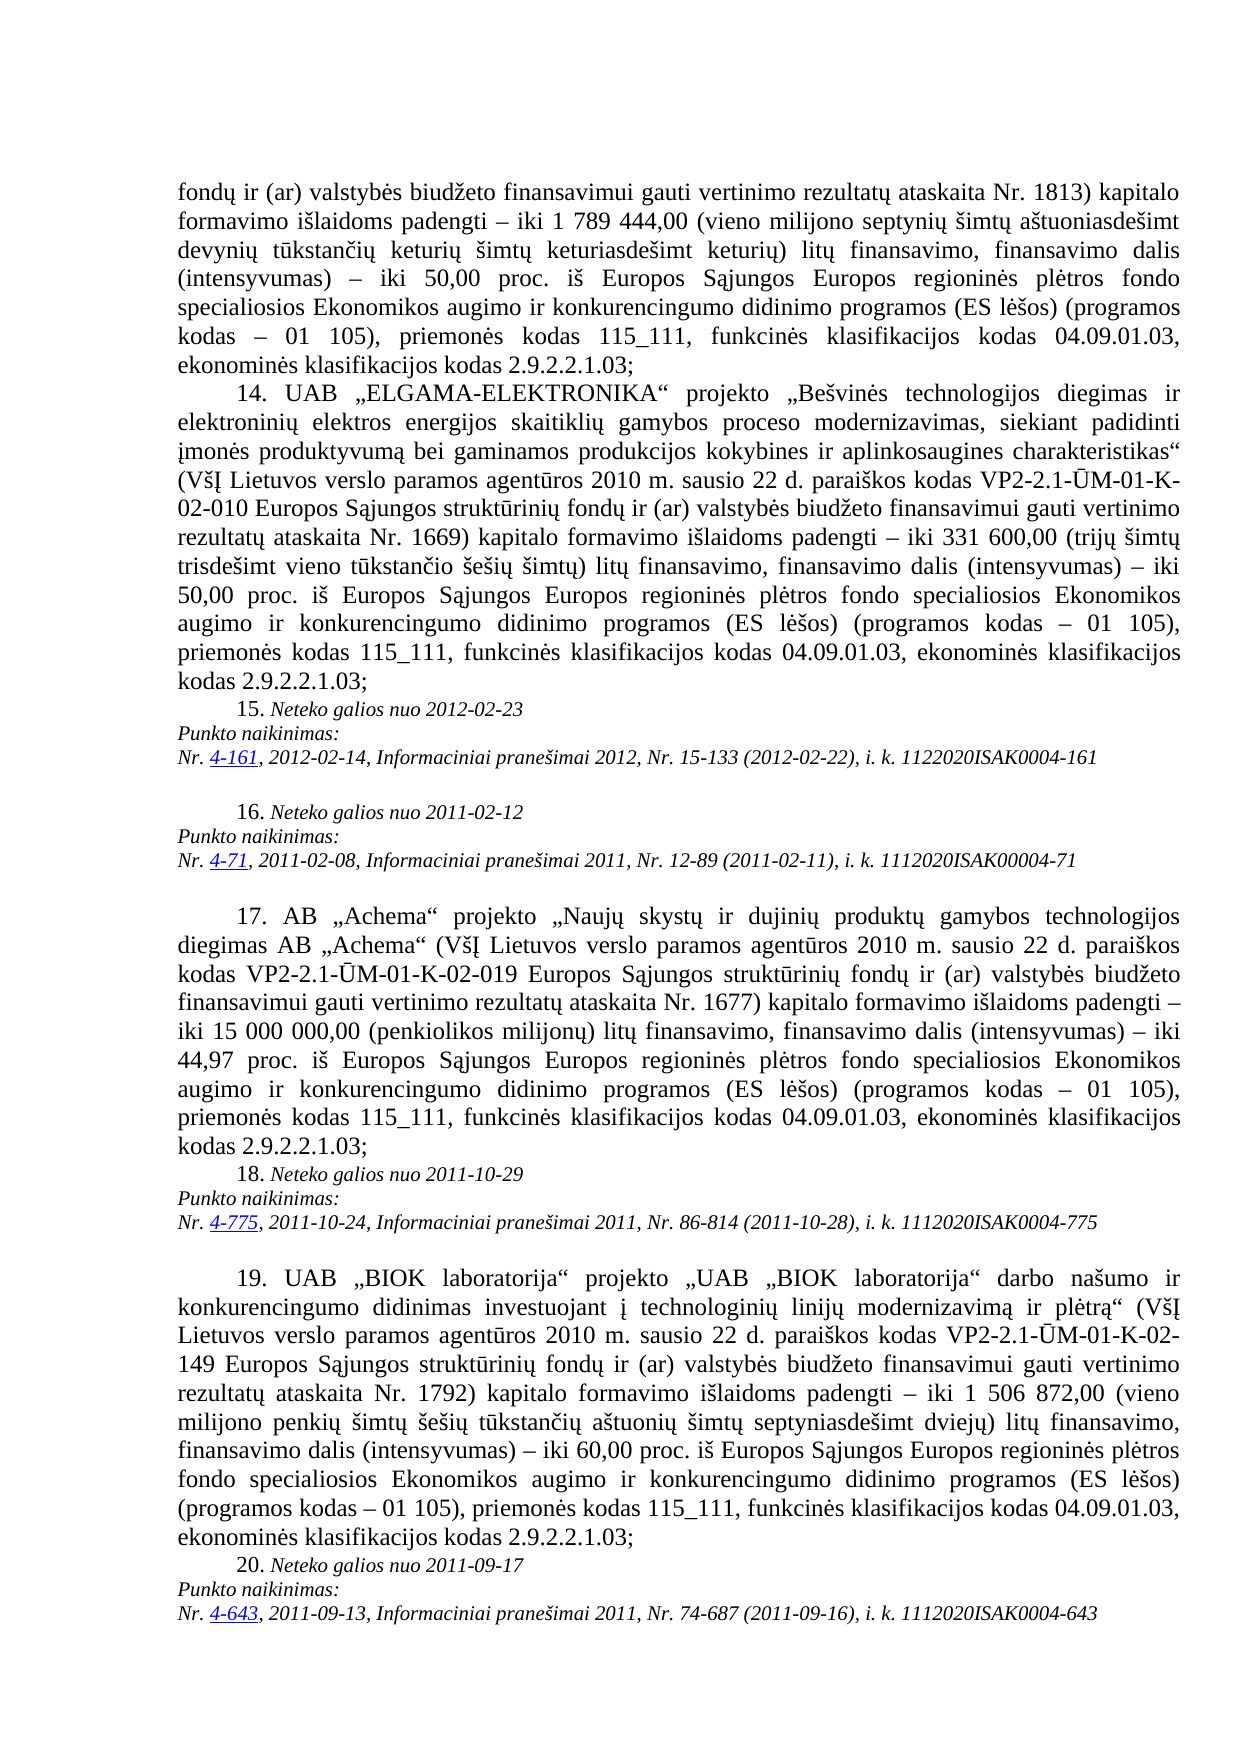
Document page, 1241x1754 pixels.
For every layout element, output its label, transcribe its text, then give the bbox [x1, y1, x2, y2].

text Punkto naikinimas: [177, 1577, 1181, 1601]
text Punkto naikinimas: [177, 824, 1181, 848]
text Nr. 4-643, 2011-09-13, Informaciniai pranešimai 2011, Nr. 74-687 (2011-09-16), i. k. 1112020ISAK0004-643 [177, 1601, 1181, 1625]
text fondų ir (ar) valstybės biudžeto finansavimui gauti vertinimo rezultatų ataskaita Nr. 1813) kapitalo formavimo išlaidoms padengti – iki 1 789 444,00 (vieno milijono septynių šimtų aštuoniasdešimt devynių tūkstančių keturių šimtų keturiasdešimt keturių) litų finansavimo, finansavimo dalis (intensyvumas) – iki 50,00 proc. iš Europos Sąjungos Europos regioninės plėtros fondo specialiosios Ekonomikos augimo ir konkurencingumo didinimo programos (ES lėšos) (programos kodas – 01 105), priemonės kodas 115_111, funkcinės klasifikacijos kodas 04.09.01.03, ekonominės klasifikacijos kodas 2.9.2.2.1.03; [177, 177, 1181, 378]
text 17. AB „Achema“ projekto „Naujų skystų ir dujinių produktų gamybos technologijos diegimas AB „Achema“ (VšĮ Lietuvos verslo paramos agentūros 2010 m. sausio 22 d. paraiškos kodas VP2-2.1-ŪM-01-K-02-019 Europos Sąjungos struktūrinių fondų ir (ar) valstybės biudžeto finansavimui gauti vertinimo rezultatų ataskaita Nr. 1677) kapitalo formavimo išlaidoms padengti – iki 15 000 000,00 (penkiolikos milijonų) litų finansavimo, finansavimo dalis (intensyvumas) – iki 44,97 proc. iš Europos Sąjungos Europos regioninės plėtros fondo specialiosios Ekonomikos augimo ir konkurencingumo didinimo programos (ES lėšos) (programos kodas – 01 105), priemonės kodas 115_111, funkcinės klasifikacijos kodas 04.09.01.03, ekonominės klasifikacijos kodas 2.9.2.2.1.03; [177, 901, 1181, 1160]
text Nr. 4-775, 2011-10-24, Informaciniai pranešimai 2011, Nr. 86-814 (2011-10-28), i. k. 1112020ISAK0004-775 [177, 1210, 1181, 1234]
text Punkto naikinimas: [177, 721, 1181, 745]
text Punkto naikinimas: [177, 1186, 1181, 1210]
text 16. Neteko galios nuo 2011-02-12 [177, 798, 1181, 824]
text 19. UAB „BIOK laboratorija“ projekto „UAB „BIOK laboratorija“ darbo našumo ir konkurencingumo didinimas investuojant į technologinių linijų modernizavimą ir plėtrą“ (VšĮ Lietuvos verslo paramos agentūros 2010 m. sausio 22 d. paraiškos kodas VP2-2.1-ŪM-01-K-02-149 Europos Sąjungos struktūrinių fondų ir (ar) valstybės biudžeto finansavimui gauti vertinimo rezultatų ataskaita Nr. 1792) kapitalo formavimo išlaidoms padengti – iki 1 506 872,00 (vieno milijono penkių šimtų šešių tūkstančių aštuonių šimtų septyniasdešimt dviejų) litų finansavimo, finansavimo dalis (intensyvumas) – iki 60,00 proc. iš Europos Sąjungos Europos regioninės plėtros fondo specialiosios Ekonomikos augimo ir konkurencingumo didinimo programos (ES lėšos) (programos kodas – 01 105), priemonės kodas 115_111, funkcinės klasifikacijos kodas 04.09.01.03, ekonominės klasifikacijos kodas 2.9.2.2.1.03; [177, 1263, 1181, 1551]
text 20. Neteko galios nuo 2011-09-17 [177, 1551, 1181, 1577]
text Nr. 4-161, 2012-02-14, Informaciniai pranešimai 2012, Nr. 15-133 (2012-02-22), i. k. 1122020ISAK0004-161 [177, 745, 1181, 769]
text 14. UAB „ELGAMA-ELEKTRONIKA“ projekto „Bešvinės technologijos diegimas ir elektroninių elektros energijos skaitiklių gamybos proceso modernizavimas, siekiant padidinti įmonės produktyvumą bei gaminamos produkcijos kokybines ir aplinkosaugines charakteristikas“ (VšĮ Lietuvos verslo paramos agentūros 2010 m. sausio 22 d. paraiškos kodas VP2-2.1-ŪM-01-K-02-010 Europos Sąjungos struktūrinių fondų ir (ar) valstybės biudžeto finansavimui gauti vertinimo rezultatų ataskaita Nr. 1669) kapitalo formavimo išlaidoms padengti – iki 331 600,00 (trijų šimtų trisdešimt vieno tūkstančio šešių šimtų) litų finansavimo, finansavimo dalis (intensyvumas) – iki 50,00 proc. iš Europos Sąjungos Europos regioninės plėtros fondo specialiosios Ekonomikos augimo ir konkurencingumo didinimo programos (ES lėšos) (programos kodas – 01 105), priemonės kodas 115_111, funkcinės klasifikacijos kodas 04.09.01.03, ekonominės klasifikacijos kodas 2.9.2.2.1.03; [177, 378, 1181, 695]
text 18. Neteko galios nuo 2011-10-29 [177, 1160, 1181, 1186]
text Nr. 4-71, 2011-02-08, Informaciniai pranešimai 2011, Nr. 12-89 (2011-02-11), i. k. 1112020ISAK00004-71 [177, 848, 1181, 872]
text 15. Neteko galios nuo 2012-02-23 [177, 695, 1181, 721]
